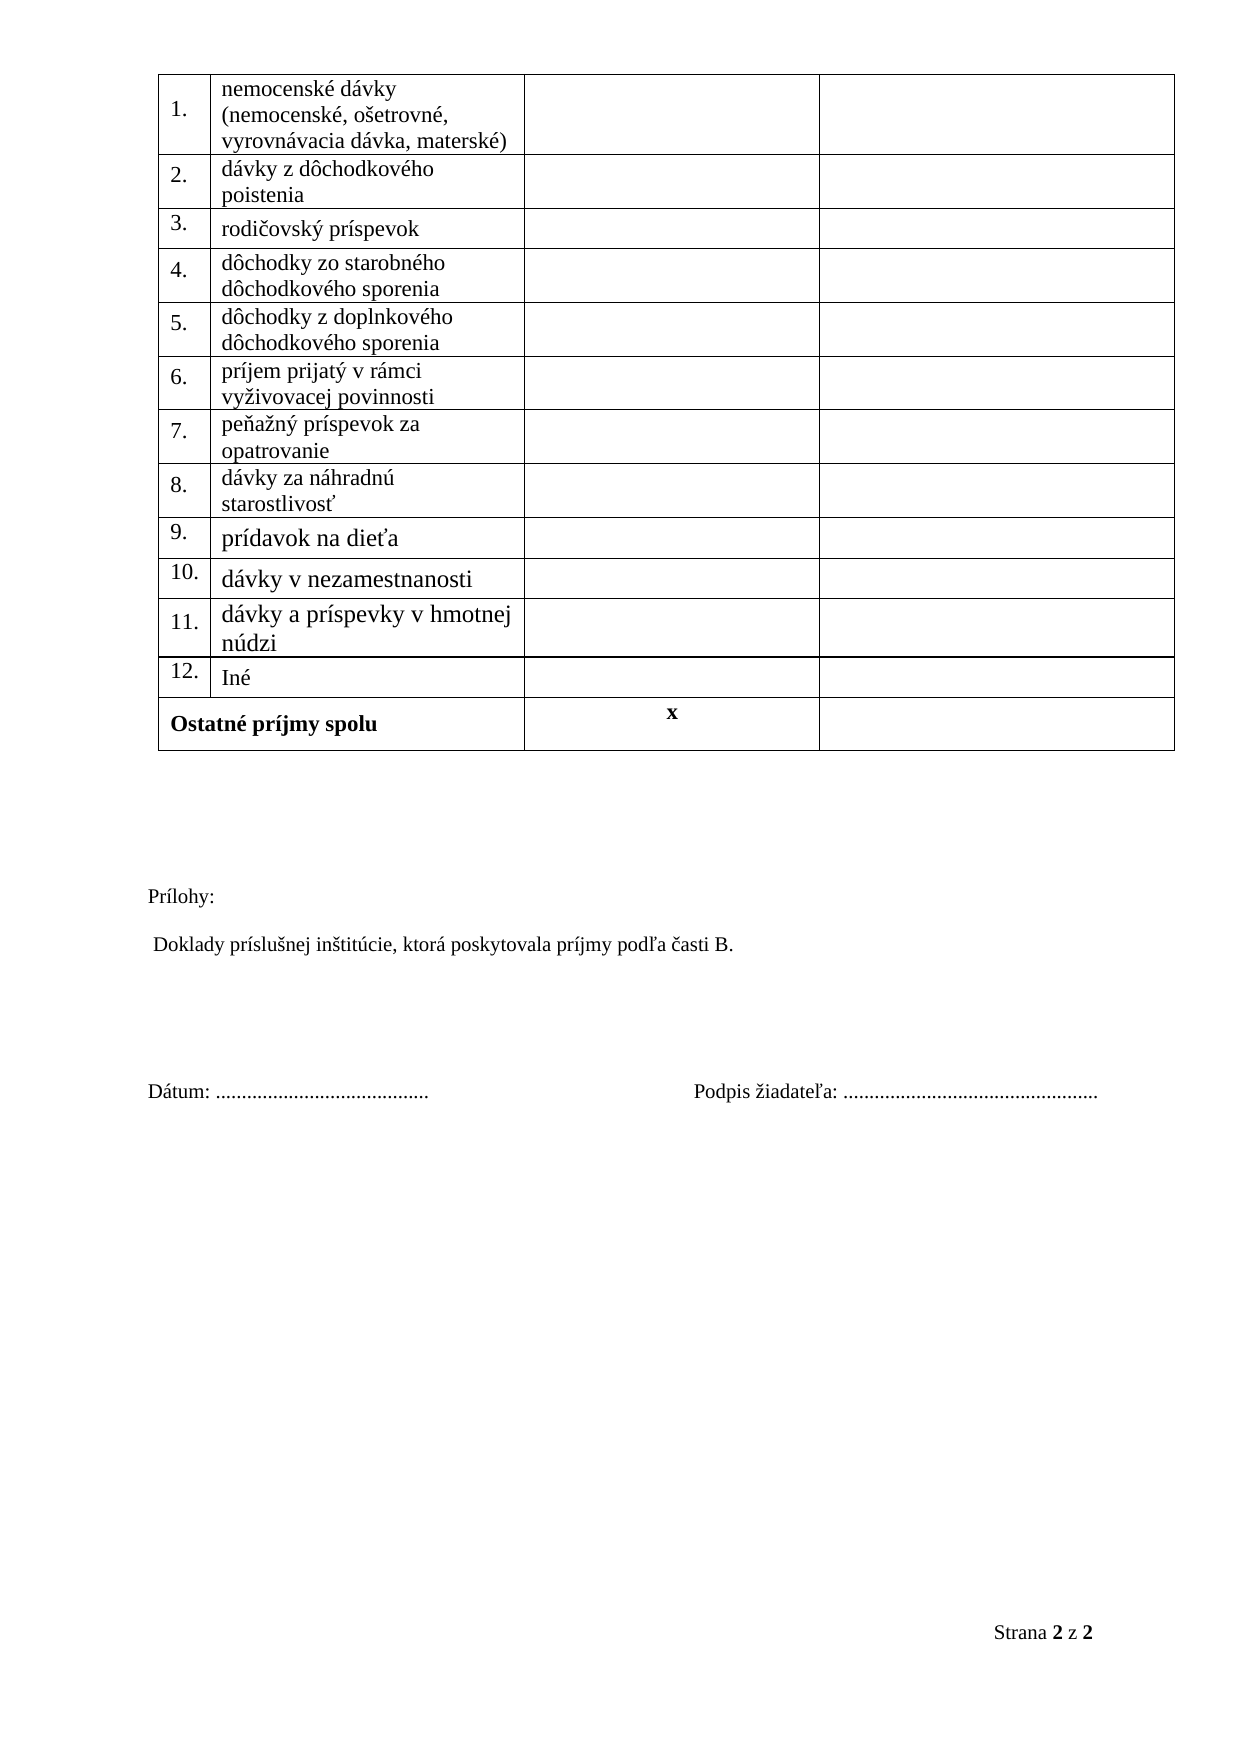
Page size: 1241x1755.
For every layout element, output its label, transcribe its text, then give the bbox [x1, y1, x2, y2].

table_cell [525, 464, 819, 517]
table_cell 7. [159, 410, 210, 463]
table_cell [820, 410, 1174, 463]
table_cell [820, 698, 1174, 750]
table_cell [820, 464, 1174, 517]
table_cell 5. [159, 303, 210, 356]
table_cell [820, 209, 1174, 248]
table_cell dávky z dôchodkového poistenia [211, 155, 524, 208]
table_cell [820, 599, 1174, 656]
text Prílohy: [148, 883, 1152, 908]
table_cell 9. [159, 518, 210, 557]
table_cell dávky za náhradnú starostlivosť [211, 464, 524, 517]
table_cell [525, 209, 819, 248]
table_cell dávky a príspevky v hmotnej núdzi [211, 599, 524, 656]
table_cell [525, 357, 819, 409]
table_cell 8. [159, 464, 210, 517]
text Dátum: ......................................... Podpis žiadateľa: ................................................. [148, 1079, 1152, 1103]
table_cell 6. [159, 357, 210, 409]
text Doklady príslušnej inštitúcie, ktorá poskytovala príjmy podľa časti B. [148, 932, 1152, 956]
table_cell [525, 658, 819, 697]
table_cell [525, 303, 819, 356]
table_cell [820, 155, 1174, 208]
table_cell 4. [159, 249, 210, 302]
table_cell [525, 249, 819, 302]
table_cell [525, 410, 819, 463]
table_cell [525, 75, 819, 154]
table_cell peňažný príspevok za opatrovanie [211, 410, 524, 463]
table_cell 2. [159, 155, 210, 208]
table_cell dôchodky z doplnkového dôchodkového sporenia [211, 303, 524, 356]
table_cell 1. [159, 75, 210, 154]
table_cell [820, 357, 1174, 409]
table_cell rodičovský príspevok [211, 209, 524, 248]
table_cell 11. [159, 599, 210, 656]
table_cell [525, 559, 819, 598]
table_cell [820, 303, 1174, 356]
table_cell x [525, 698, 819, 750]
table_cell [525, 599, 819, 656]
table_cell 3. [159, 209, 210, 248]
table_cell [820, 75, 1174, 154]
table_cell prídavok na dieťa [211, 518, 524, 557]
table_cell 12. [159, 658, 210, 697]
table_cell Ostatné príjmy spolu [159, 698, 524, 750]
table_cell nemocenské dávky (nemocenské, ošetrovné, vyrovnávacia dávka, materské) [211, 75, 524, 154]
table_cell [525, 518, 819, 557]
table_cell [525, 155, 819, 208]
table_cell dôchodky zo starobného dôchodkového sporenia [211, 249, 524, 302]
table_cell dávky v nezamestnanosti [211, 559, 524, 598]
table_cell [820, 658, 1174, 697]
table_cell príjem prijatý v rámci vyživovacej povinnosti [211, 357, 524, 409]
table_cell 10. [159, 559, 210, 598]
table_cell [820, 518, 1174, 557]
table_cell [820, 559, 1174, 598]
table_cell Iné [211, 658, 524, 697]
table_cell [820, 249, 1174, 302]
